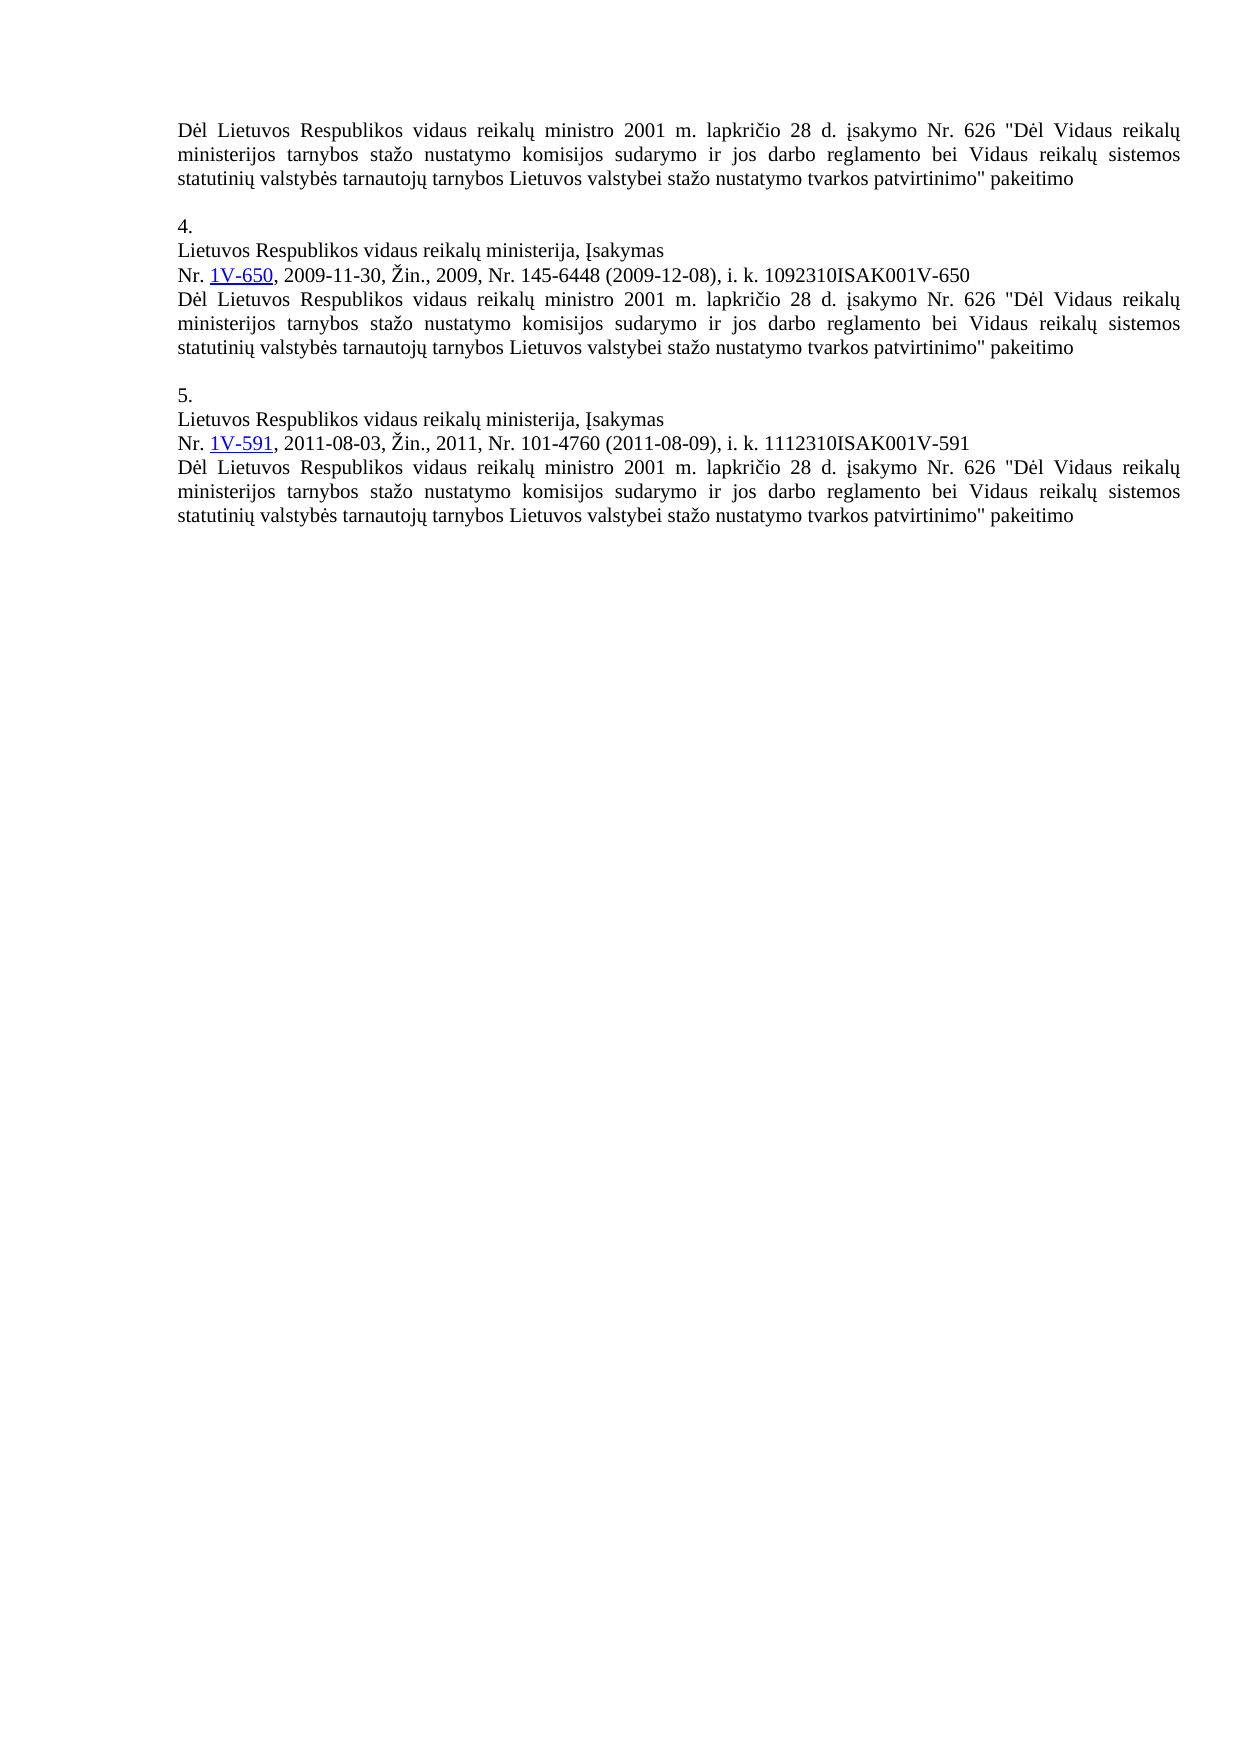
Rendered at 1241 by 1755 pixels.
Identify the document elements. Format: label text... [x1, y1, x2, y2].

text Nr. 1V-650, 2009-11-30, Žin., 2009, Nr. 145-6448 (2009-12-08), i. k. 1092310ISAK001V-650 [177, 262, 1181, 287]
text 4. [177, 214, 1181, 238]
text Lietuvos Respublikos vidaus reikalų ministerija, Įsakymas [177, 407, 1181, 431]
text Lietuvos Respublikos vidaus reikalų ministerija, Įsakymas [177, 238, 1181, 262]
text Dėl Lietuvos Respublikos vidaus reikalų ministro 2001 m. lapkričio 28 d. įsakymo Nr. 626 "Dėl Vidaus reikalų ministerijos tarnybos stažo nustatymo komisijos sudarymo ir jos darbo reglamento bei Vidaus reikalų sistemos statutinių valstybės tarnautojų tarnybos Lietuvos valstybei stažo nustatymo tvarkos patvirtinimo" pakeitimo [177, 118, 1181, 190]
text Dėl Lietuvos Respublikos vidaus reikalų ministro 2001 m. lapkričio 28 d. įsakymo Nr. 626 "Dėl Vidaus reikalų ministerijos tarnybos stažo nustatymo komisijos sudarymo ir jos darbo reglamento bei Vidaus reikalų sistemos statutinių valstybės tarnautojų tarnybos Lietuvos valstybei stažo nustatymo tvarkos patvirtinimo" pakeitimo [177, 455, 1181, 527]
text 5. [177, 383, 1181, 407]
text Dėl Lietuvos Respublikos vidaus reikalų ministro 2001 m. lapkričio 28 d. įsakymo Nr. 626 "Dėl Vidaus reikalų ministerijos tarnybos stažo nustatymo komisijos sudarymo ir jos darbo reglamento bei Vidaus reikalų sistemos statutinių valstybės tarnautojų tarnybos Lietuvos valstybei stažo nustatymo tvarkos patvirtinimo" pakeitimo [177, 287, 1181, 359]
text Nr. 1V-591, 2011-08-03, Žin., 2011, Nr. 101-4760 (2011-08-09), i. k. 1112310ISAK001V-591 [177, 431, 1181, 455]
